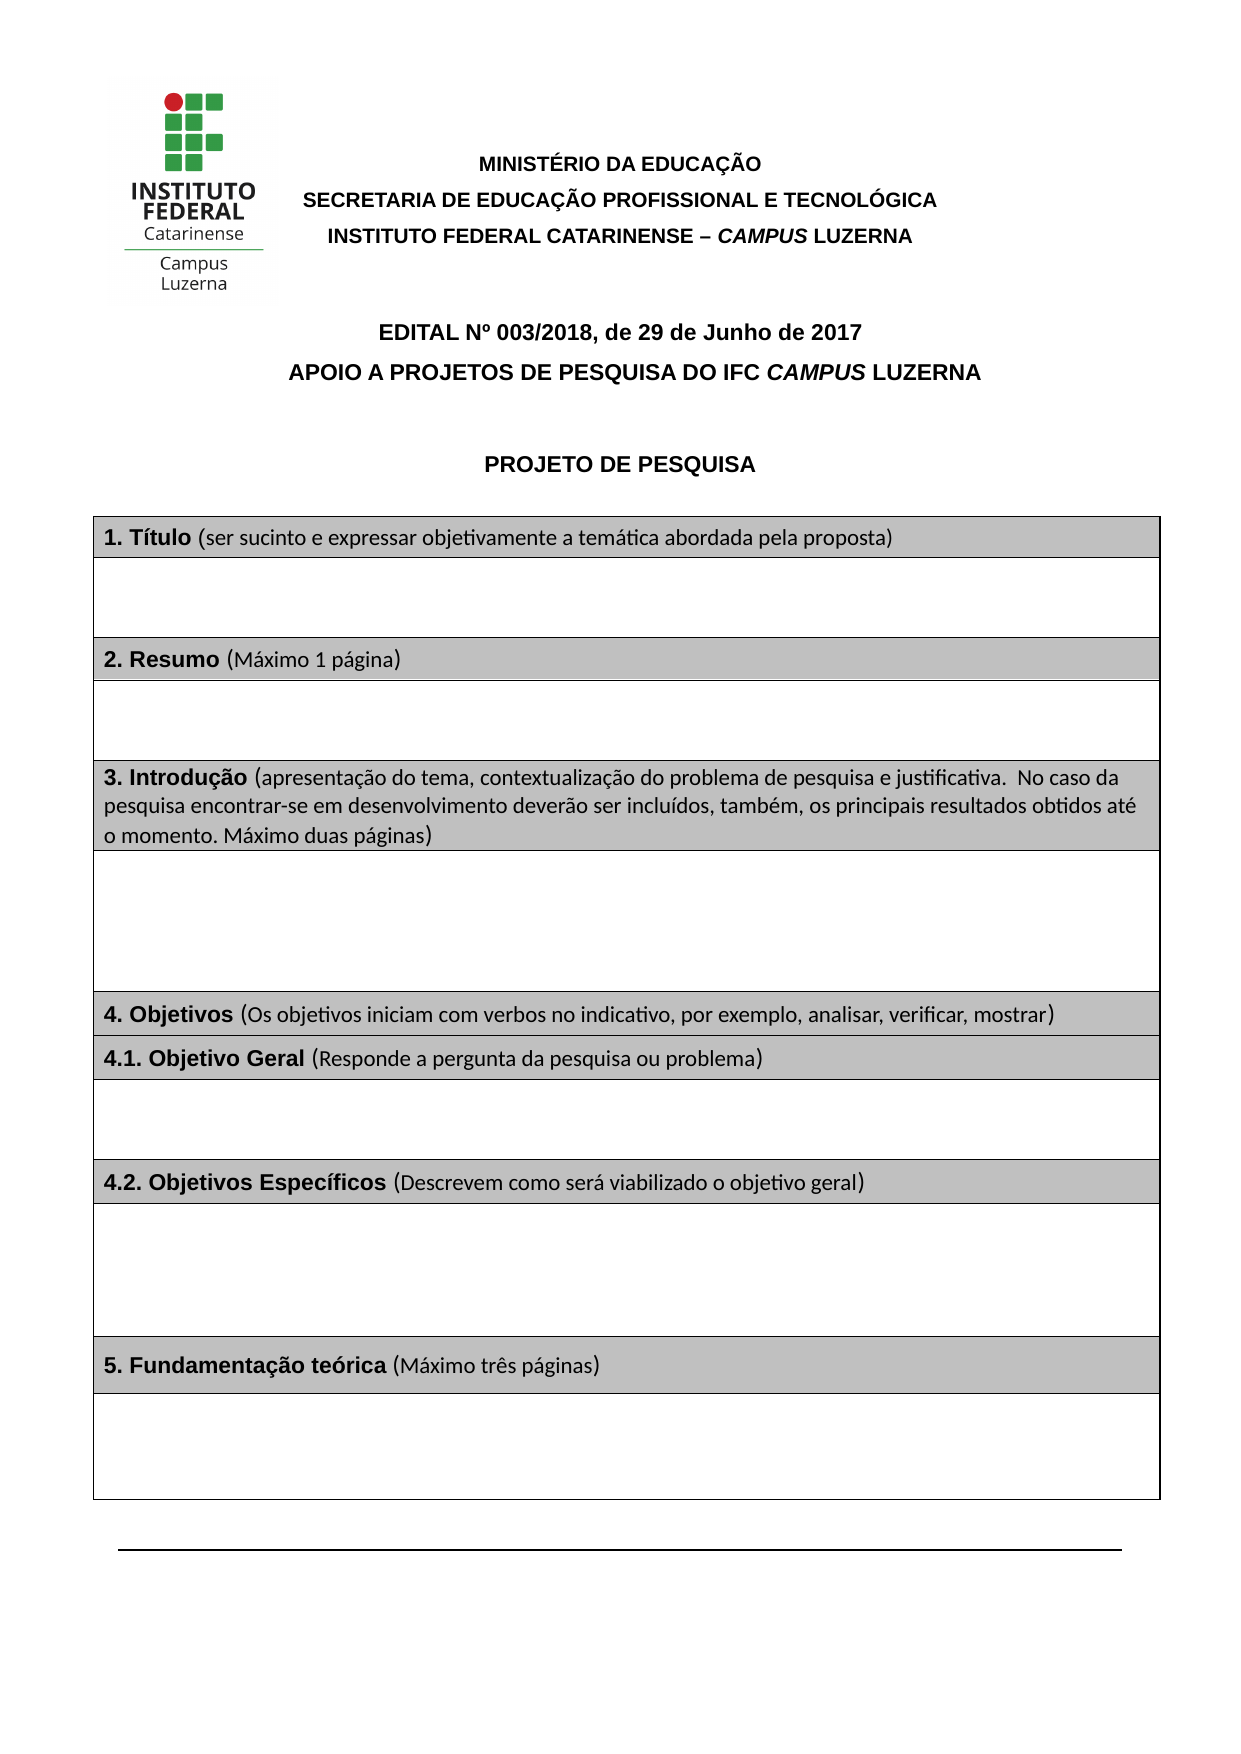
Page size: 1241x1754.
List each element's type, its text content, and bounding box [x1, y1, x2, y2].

table_cell [94, 1204, 1159, 1336]
table_cell [94, 1080, 1159, 1159]
table_cell [94, 558, 1159, 637]
table_cell [94, 851, 1159, 991]
table_header 1. Título (ser sucinto e expressar objetivamente a temática abordada pela proposta) [94, 517, 1159, 557]
table_cell 2. Resumo (Máximo 1 página) [94, 638, 1159, 679]
table_cell 4.2. Objetivos Específicos (Descrevem como será viabilizado o objetivo geral) [94, 1160, 1159, 1203]
table_cell [94, 1394, 1159, 1499]
list PROJETO DE PESQUISA [118, 451, 1122, 477]
table_cell 5. Fundamentação teórica (Máximo três páginas) [94, 1337, 1159, 1393]
list EDITAL Nº 003/2018, de 29 de Junho de 2017 [118, 288, 1122, 345]
table_cell [94, 681, 1159, 760]
table_cell 4.1. Objetivo Geral (Responde a pergunta da pesquisa ou problema) [94, 1036, 1159, 1079]
text APOIO A PROJETOS DE PESQUISA DO IFC CAMPUS LUZERNA [148, 358, 1122, 385]
table_cell 3. Introdução (apresentação do tema, contextualização do problema de pesquisa e justificativa. No caso da pesquisa encontrar-se em desenvolvimento deverão ser incluídos, também, os principais resultados obtidos até o momento. Máximo duas páginas) [94, 761, 1159, 850]
table_cell 4. Objetivos (Os objetivos iniciam com verbos no indicativo, por exemplo, analisar, verificar, mostrar) [94, 992, 1159, 1035]
